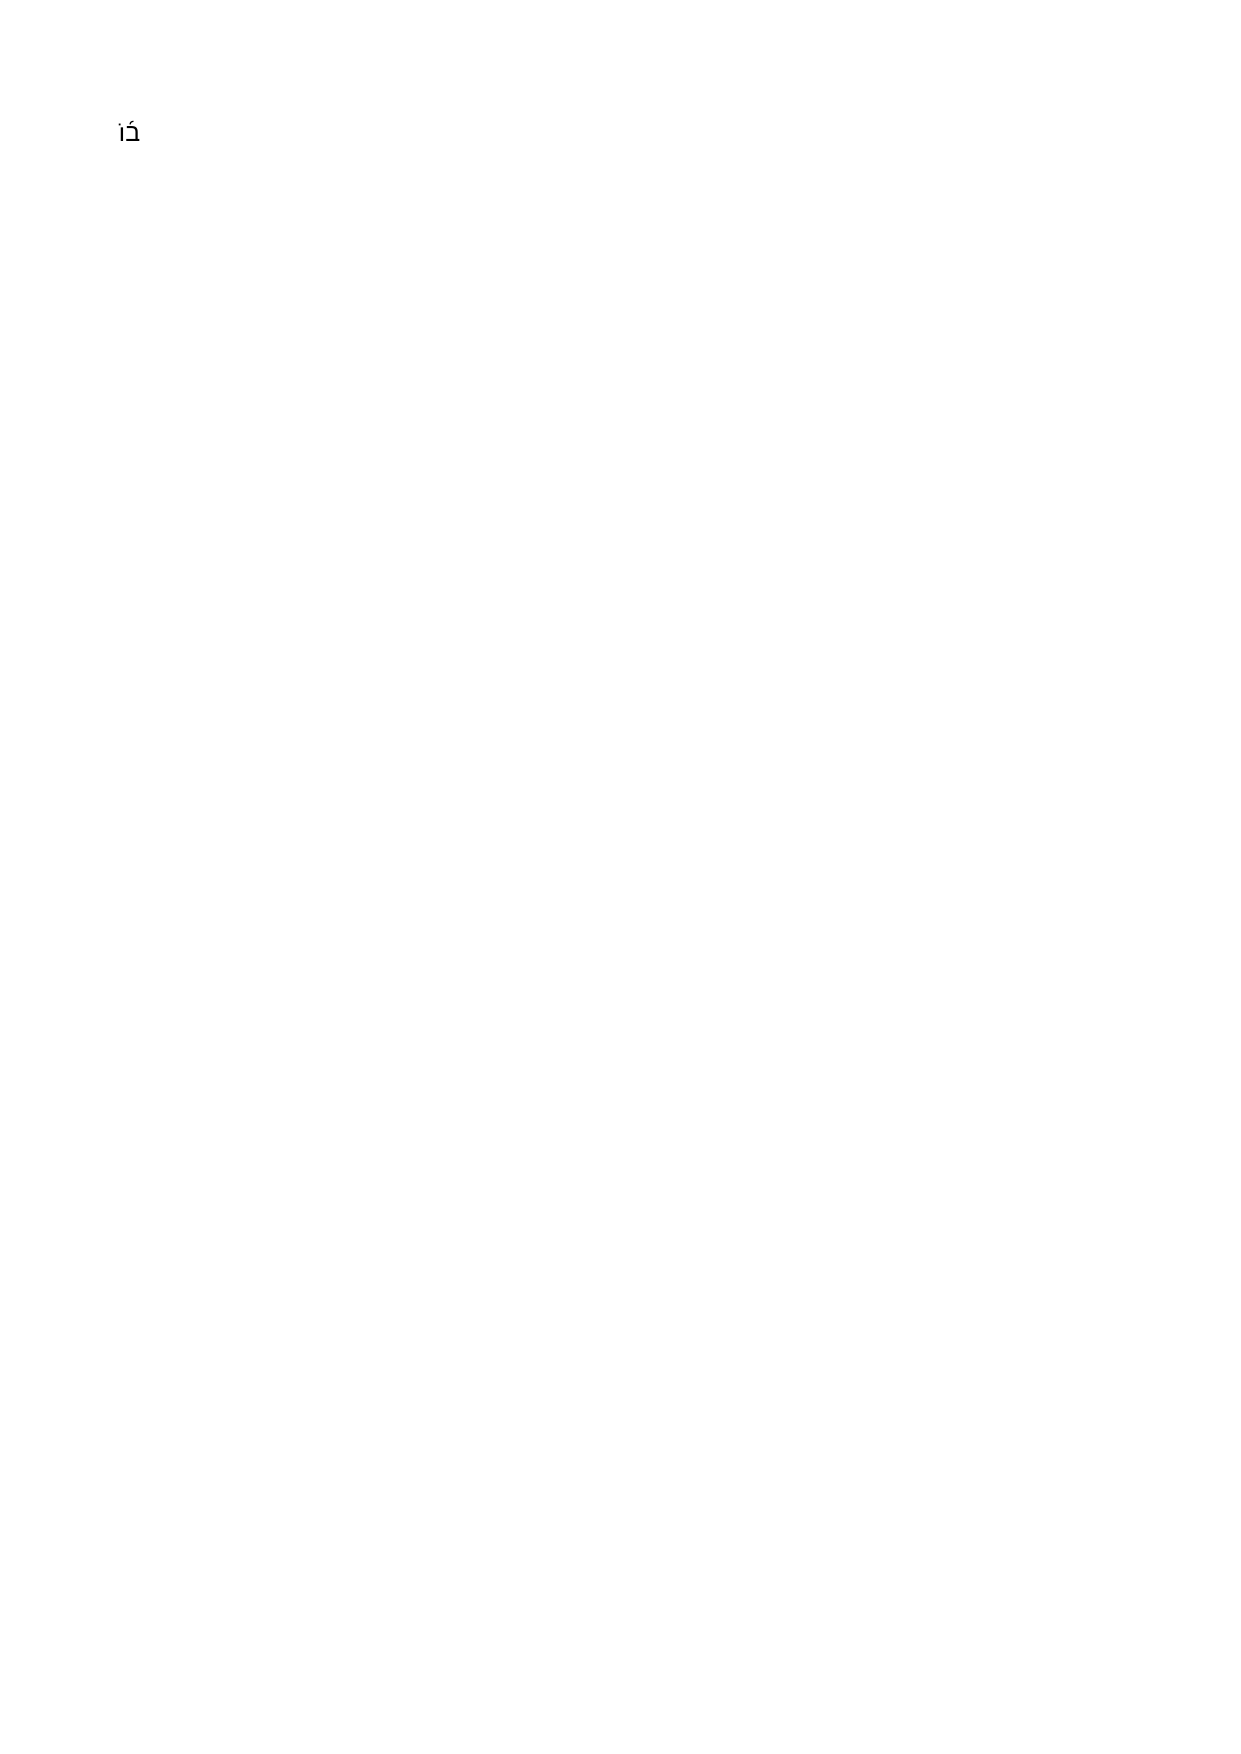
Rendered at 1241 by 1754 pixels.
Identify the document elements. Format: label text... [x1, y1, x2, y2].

text ב֜וֹ [118, 118, 1122, 147]
